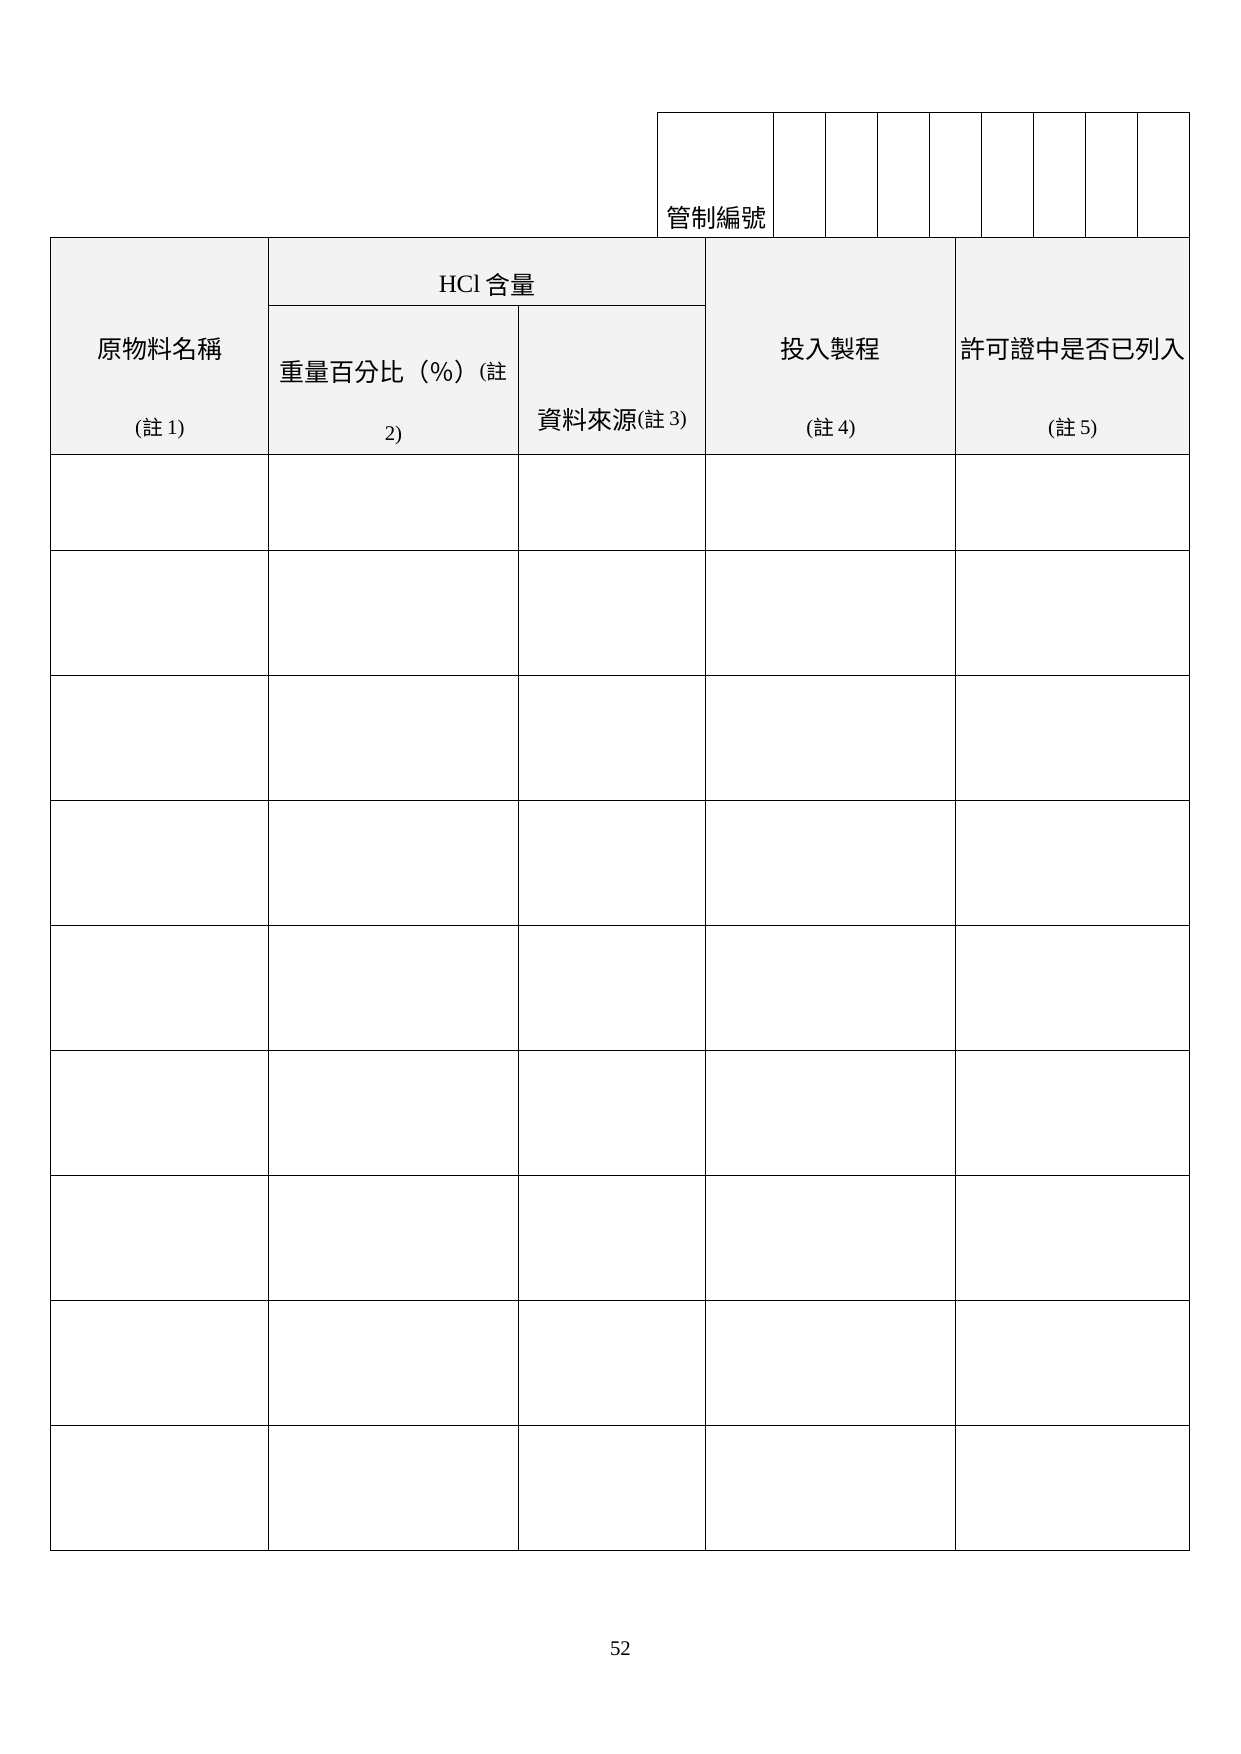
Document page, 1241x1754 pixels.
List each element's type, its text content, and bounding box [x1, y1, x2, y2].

table_cell [51, 926, 268, 1050]
table_cell 投入製程 (註4) [706, 238, 955, 454]
table_cell [51, 801, 268, 925]
table_cell [956, 1301, 1189, 1425]
table_cell [519, 455, 705, 550]
table_cell [706, 1301, 955, 1425]
table_cell [269, 801, 518, 925]
table_cell [51, 1051, 268, 1175]
table_cell [519, 1176, 705, 1300]
table_cell [269, 551, 518, 675]
table_header 管制編號 [658, 113, 773, 237]
table_cell 重量百分比（％）(註2) [269, 306, 518, 454]
table_cell [269, 1176, 518, 1300]
table_cell [956, 1426, 1189, 1550]
table_cell HCl含量 [269, 238, 705, 305]
table_cell [51, 455, 268, 550]
table_cell [269, 1301, 518, 1425]
table_cell [519, 676, 705, 800]
table_cell [269, 676, 518, 800]
table_cell [706, 1426, 955, 1550]
table_header [1138, 113, 1189, 237]
table_cell [706, 455, 955, 550]
table_cell [519, 1301, 705, 1425]
table_cell [269, 1051, 518, 1175]
table_header [51, 112, 268, 237]
table_cell 許可證中是否已列入 (註5) [956, 238, 1189, 454]
table_cell [51, 1176, 268, 1300]
table_cell [519, 1426, 705, 1550]
table_header [826, 113, 877, 237]
table_cell [706, 801, 955, 925]
table_cell 資料來源(註3) [519, 306, 705, 454]
table_cell [956, 926, 1189, 1050]
table_header [982, 113, 1033, 237]
table_cell [956, 551, 1189, 675]
table_cell [51, 551, 268, 675]
table_cell [956, 455, 1189, 550]
table_cell [706, 926, 955, 1050]
table_cell [706, 1051, 955, 1175]
table_cell [269, 455, 518, 550]
table_cell [519, 926, 705, 1050]
table_cell [51, 1426, 268, 1550]
table_cell [706, 551, 955, 675]
table_cell [956, 1051, 1189, 1175]
table_cell [51, 1301, 268, 1425]
table_cell [956, 676, 1189, 800]
table_header [1086, 113, 1137, 237]
table_cell [519, 1051, 705, 1175]
table_cell [269, 1426, 518, 1550]
table_cell [956, 1176, 1189, 1300]
table_header [268, 112, 657, 237]
table_cell [706, 676, 955, 800]
table_header [774, 113, 825, 237]
table_cell [519, 801, 705, 925]
table_cell [956, 801, 1189, 925]
table_header [1034, 113, 1085, 237]
table_cell [269, 926, 518, 1050]
table_cell [706, 1176, 955, 1300]
table_cell [519, 551, 705, 675]
table_cell 原物料名稱 (註1) [51, 238, 268, 454]
table_header [930, 113, 981, 237]
table_cell [51, 676, 268, 800]
table_header [878, 113, 929, 237]
